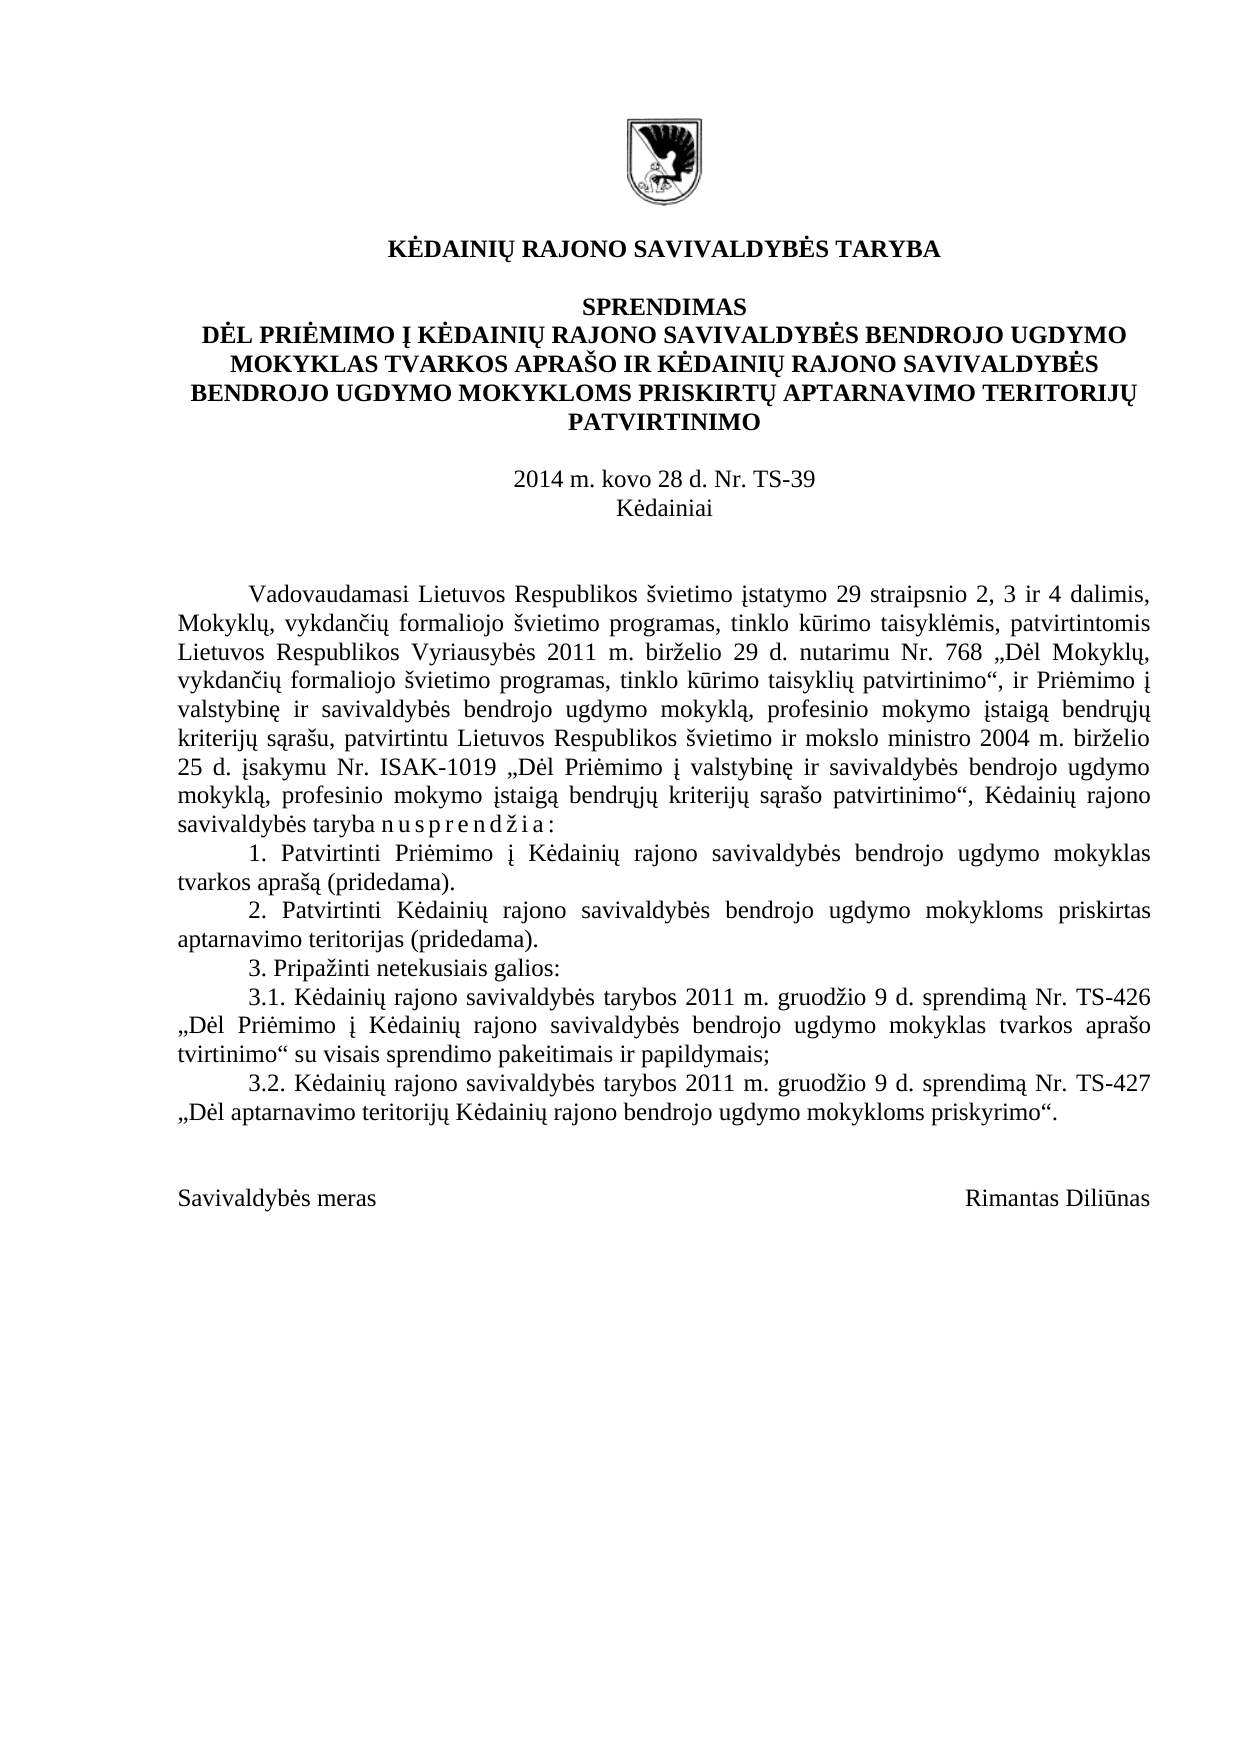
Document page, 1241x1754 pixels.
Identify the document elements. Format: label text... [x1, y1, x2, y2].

text SPRENDIMAS [177, 292, 1152, 321]
text KĖDAINIŲ RAJONO SAVIVALDYBĖS TARYBA [177, 234, 1152, 263]
text 1. Patvirtinti Priėmimo į Kėdainių rajono savivaldybės bendrojo ugdymo mokyklas tvarkos aprašą (pridedama). [177, 838, 1152, 896]
text 3. Pripažinti netekusiais galios: [177, 953, 1152, 982]
text Savivaldybės meras Rimantas Diliūnas [177, 1183, 1152, 1212]
text 2. Patvirtinti Kėdainių rajono savivaldybės bendrojo ugdymo mokykloms priskirtas aptarnavimo teritorijas (pridedama). [177, 896, 1152, 953]
text Vadovaudamasi Lietuvos Respublikos švietimo įstatymo 29 straipsnio 2, 3 ir 4 dalimis, Mokyklų, vykdančių formaliojo švietimo programas, tinklo kūrimo taisyklėmis, patvirtintomis Lietuvos Respublikos Vyriausybės 2011 m. birželio 29 d. nutarimu Nr. 768 „Dėl Mokyklų, vykdančių formaliojo švietimo programas, tinklo kūrimo taisyklių patvirtinimo“, ir Priėmimo į valstybinę ir savivaldybės bendrojo ugdymo mokyklą, profesinio mokymo įstaigą bendrųjų kriterijų sąrašu, patvirtintu Lietuvos Respublikos švietimo ir mokslo ministro 2004 m. birželio 25 d. įsakymu Nr. ISAK-1019 „Dėl Priėmimo į valstybinę ir savivaldybės bendrojo ugdymo mokyklą, profesinio mokymo įstaigą bendrųjų kriterijų sąrašo patvirtinimo“, Kėdainių rajono savivaldybės taryba nusprendžia: [177, 579, 1152, 838]
text 3.2. Kėdainių rajono savivaldybės tarybos 2011 m. gruodžio 9 d. sprendimą Nr. TS-427 „Dėl aptarnavimo teritorijų Kėdainių rajono bendrojo ugdymo mokykloms priskyrimo“. [177, 1068, 1152, 1126]
text Kėdainiai [177, 493, 1152, 522]
text 2014 m. kovo 28 d. Nr. TS-39 [177, 464, 1152, 493]
text DĖL PRIĖMIMO Į KĖDAINIŲ RAJONO SAVIVALDYBĖS BENDROJO UGDYMO MOKYKLAS TVARKOS APRAŠO IR KĖDAINIŲ RAJONO SAVIVALDYBĖS BENDROJO UGDYMO MOKYKLOMS PRISKIRTŲ APTARNAVIMO TERITORIJŲ PATVIRTINIMO [177, 321, 1152, 436]
text 3.1. Kėdainių rajono savivaldybės tarybos 2011 m. gruodžio 9 d. sprendimą Nr. TS-426 „Dėl Priėmimo į Kėdainių rajono savivaldybės bendrojo ugdymo mokyklas tvarkos aprašo tvirtinimo“ su visais sprendimo pakeitimais ir papildymais; [177, 982, 1152, 1068]
